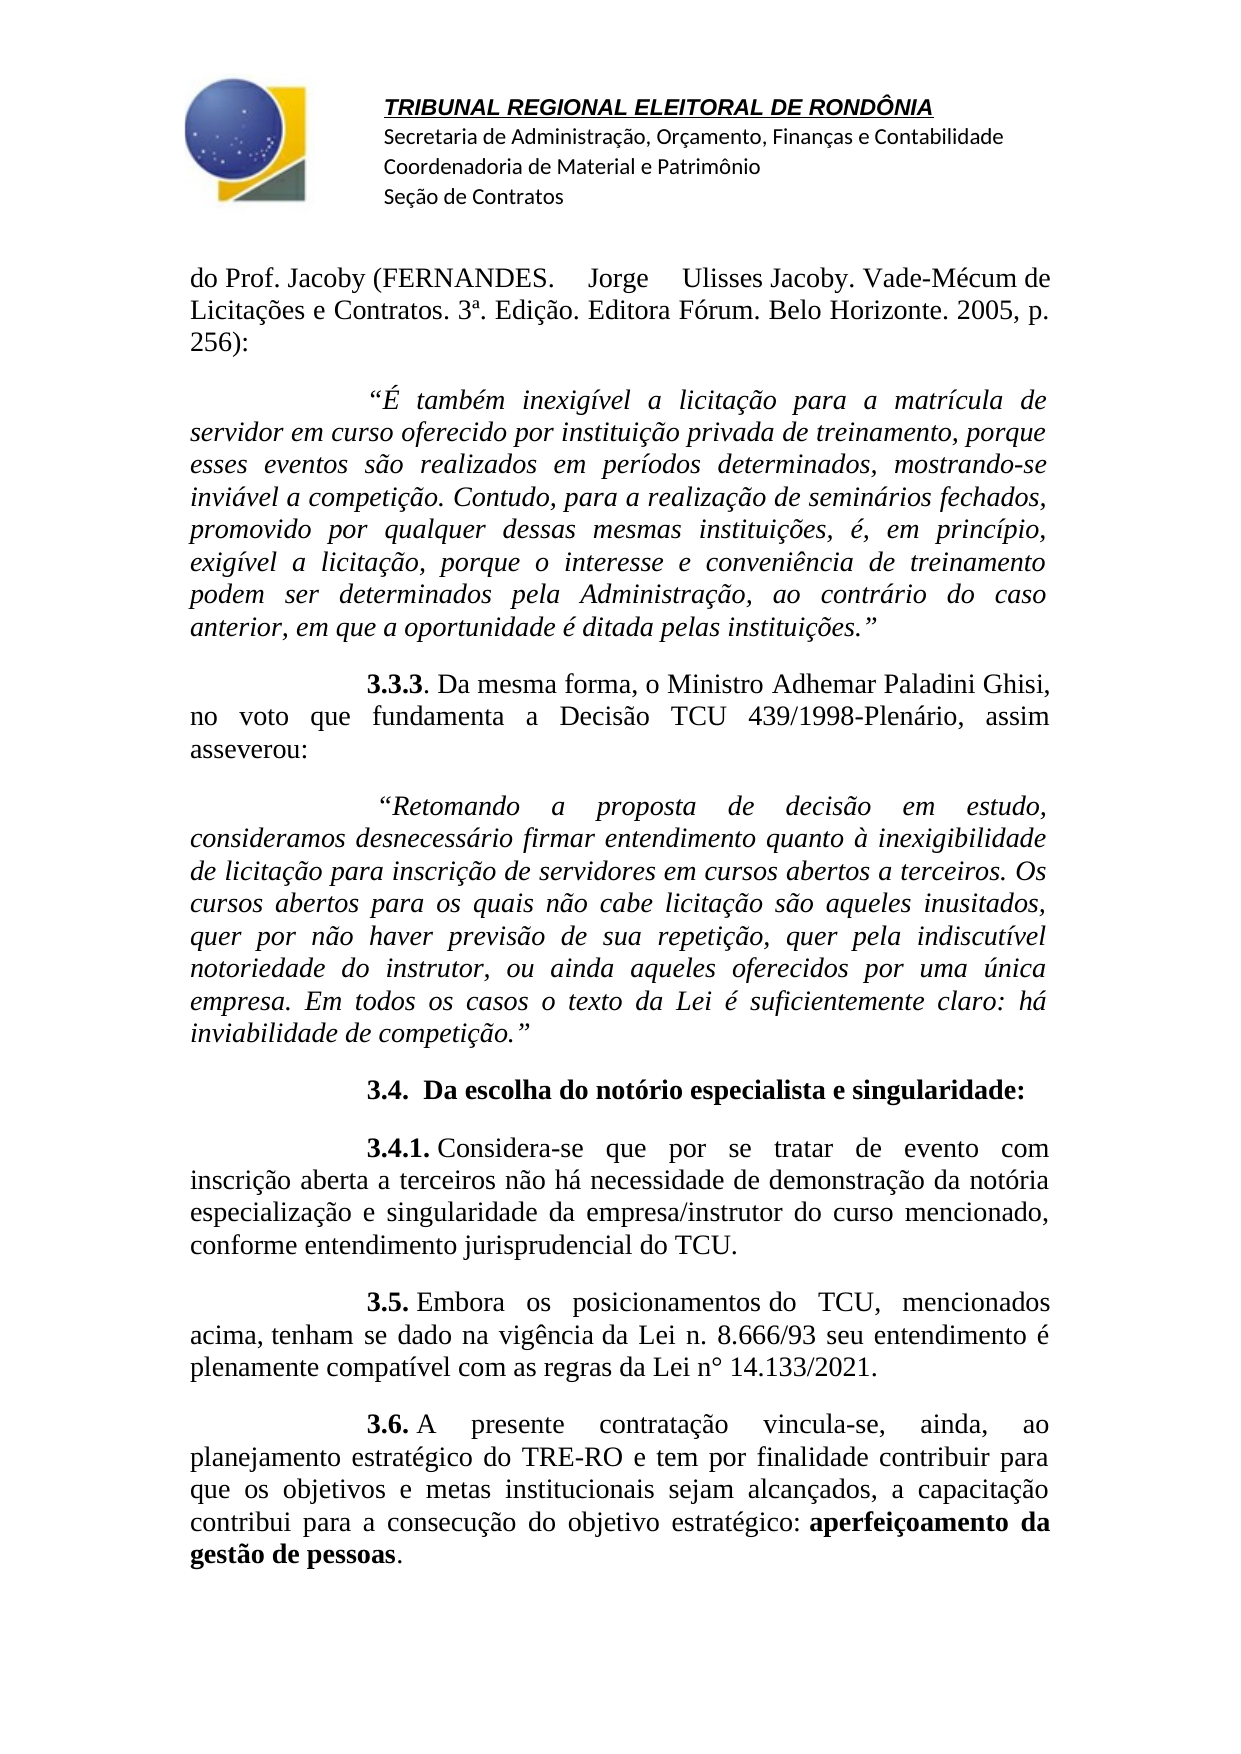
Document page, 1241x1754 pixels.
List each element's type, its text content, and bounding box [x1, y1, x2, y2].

text 3.6. A presente contratação vincula-se, ainda, ao planejamento estratégico do TRE-RO e tem por finalidade contribuir para que os objetivos e metas institucionais sejam alcançados, a capacitação contribui para a consecução do objetivo estratégico: aperfeiçoamento da gestão de pessoas. [190, 1407, 1051, 1569]
text 3.5. Embora os posicionamentos do TCU, mencionados acima, tenham se dado na vigência da Lei n. 8.666/93 seu entendimento é plenamente compatível com as regras da Lei n° 14.133/2021. [190, 1285, 1051, 1382]
text do Prof. Jacoby (FERNANDES. Jorge Ulisses Jacoby. Vade-Mécum de Licitações e Contratos. 3ª. Edição. Editora Fórum. Belo Horizonte. 2005, p. 256): [190, 261, 1051, 358]
text 3.4.1. Considera-se que por se tratar de evento com inscrição aberta a terceiros não há necessidade de demonstração da notória especialização e singularidade da empresa/instrutor do curso mencionado, conforme entendimento jurisprudencial do TCU. [190, 1131, 1051, 1260]
text “É também inexigível a licitação para a matrícula de servidor em curso oferecido por instituição privada de treinamento, porque esses eventos são realizados em períodos determinados, mostrando-se inviável a competição. Contudo, para a realização de seminários fechados, promovido por qualquer dessas mesmas instituições, é, em princípio, exigível a licitação, porque o interesse e conveniência de treinamento podem ser determinados pela Administração, ao contrário do caso anterior, em que a oportunidade é ditada pelas instituições.” [190, 383, 1051, 642]
text 3.3.3. Da mesma forma, o Ministro Adhemar Paladini Ghisi, no voto que fundamenta a Decisão TCU 439/1998-Plenário, assim asseverou: [190, 667, 1051, 764]
text 3.4. Da escolha do notório especialista e singularidade: [190, 1073, 1051, 1106]
text “Retomando a proposta de decisão em estudo, consideramos desnecessário firmar entendimento quanto à inexigibilidade de licitação para inscrição de servidores em cursos abertos a terceiros. Os cursos abertos para os quais não cabe licitação são aqueles inusitados, quer por não haver previsão de sua repetição, quer pela indiscutível notoriedade do instrutor, ou ainda aqueles oferecidos por uma única empresa. Em todos os casos o texto da Lei é suficientemente claro: há inviabilidade de competição.” [190, 789, 1051, 1048]
